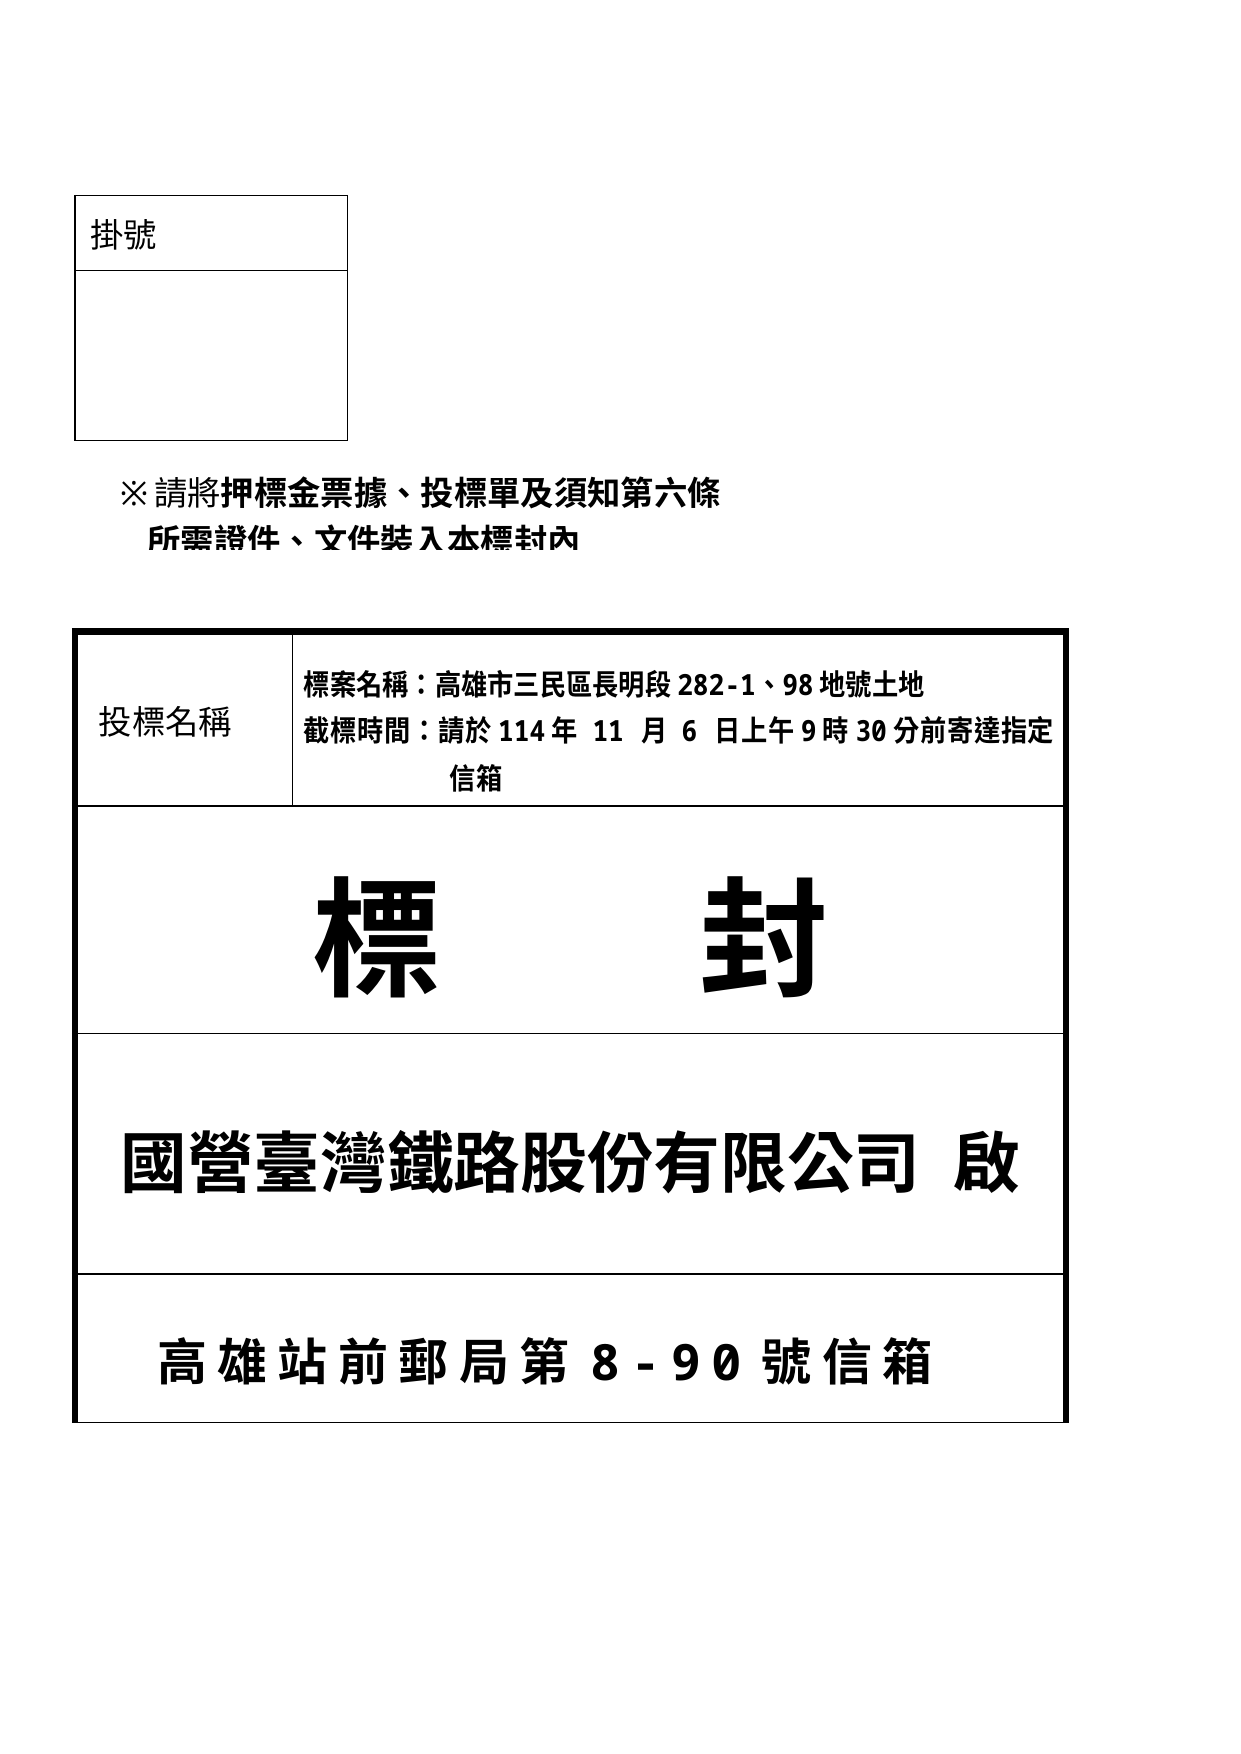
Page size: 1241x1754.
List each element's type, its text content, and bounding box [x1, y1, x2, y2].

table_cell [76, 271, 347, 440]
table_cell 高雄站前郵局第8-90號信箱 [78, 1275, 1063, 1422]
table_cell 標 封 [78, 807, 1063, 1033]
table_header 標案名稱：高雄市三民區長明段282-1、98地號土地 截標時間：請於114年 11 月 6 日上午9時30分前寄達指定信箱 [293, 635, 1063, 805]
table_header 掛號 [76, 196, 347, 270]
table_header 投標名稱 [78, 635, 292, 805]
text ※請將押標金票據、投標單及須知第六條 [114, 467, 791, 515]
text 所需證件、文件裝入本標封內 [114, 515, 791, 550]
table_cell 國營臺灣鐵路股份有限公司 啟 [78, 1034, 1063, 1273]
